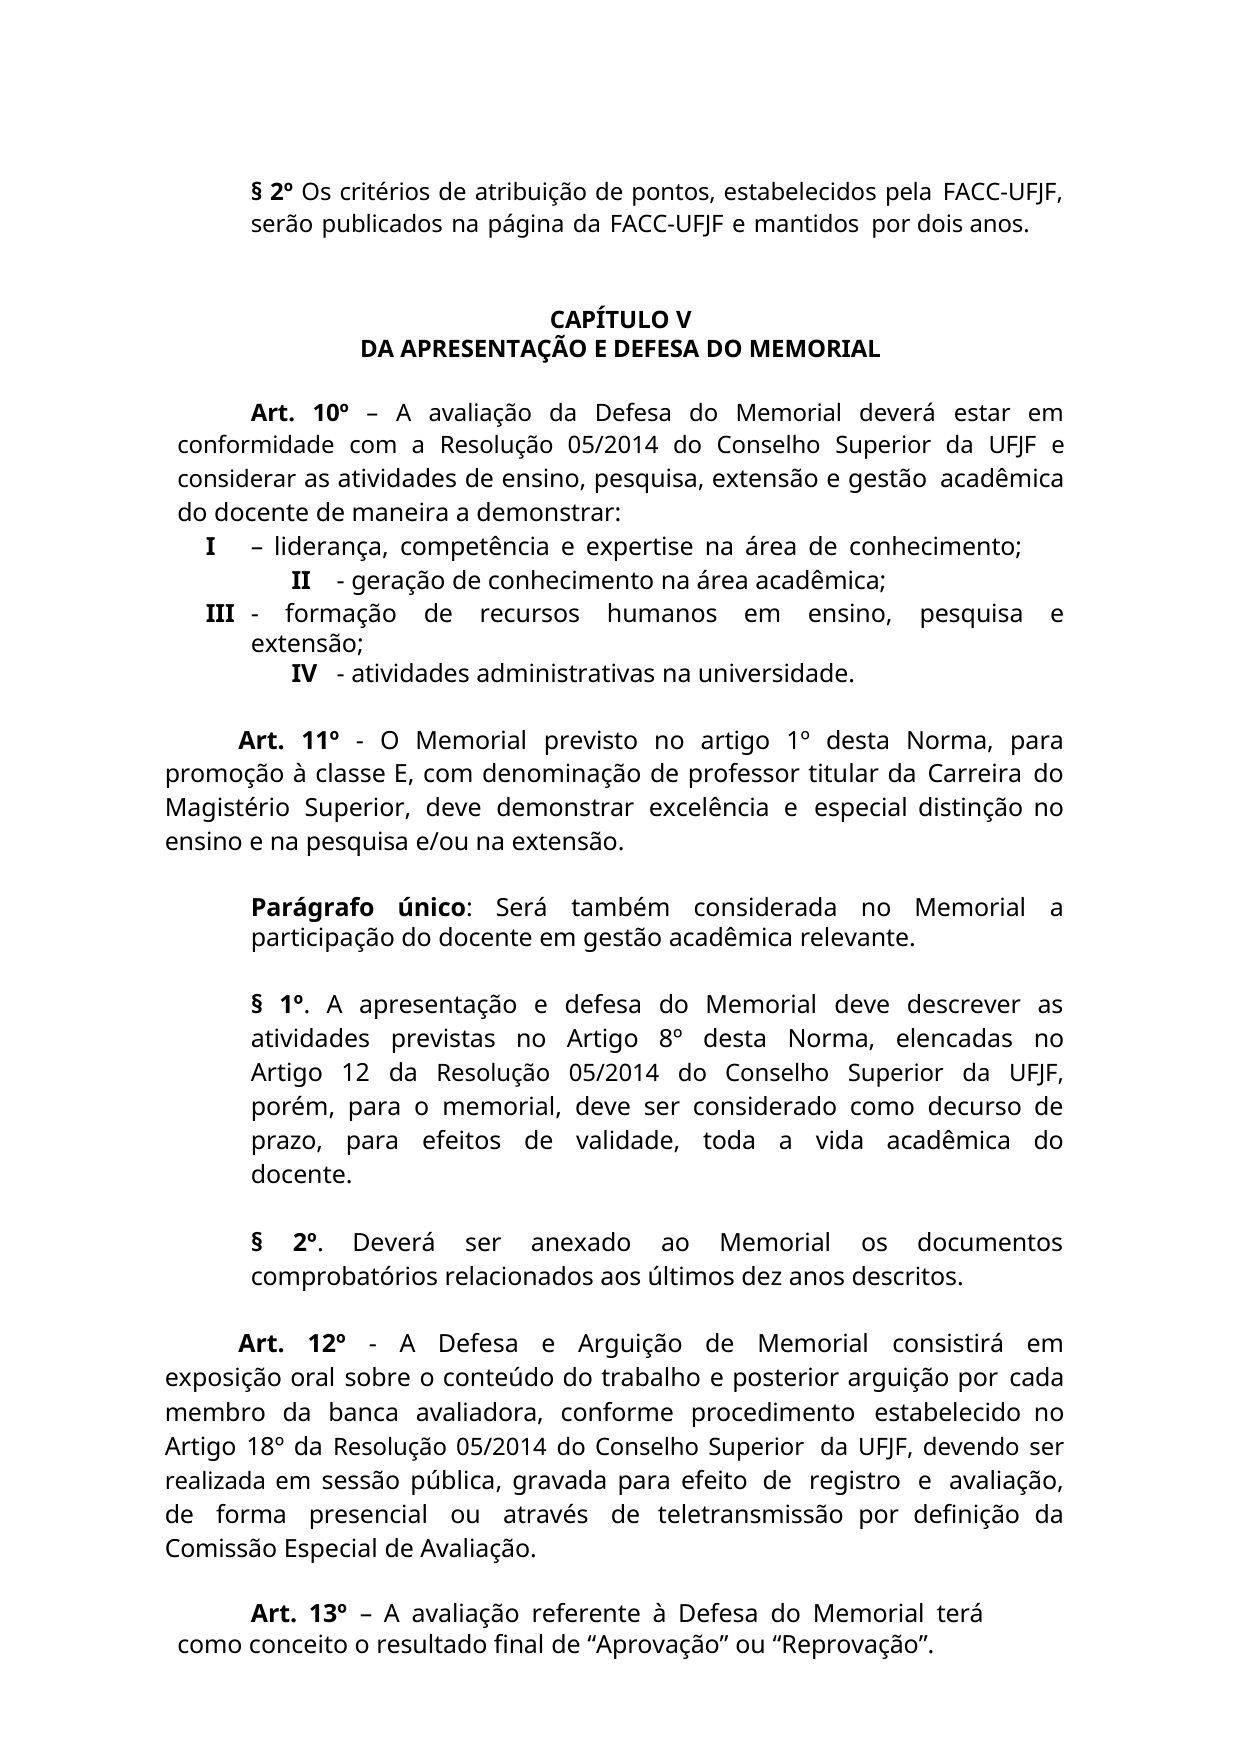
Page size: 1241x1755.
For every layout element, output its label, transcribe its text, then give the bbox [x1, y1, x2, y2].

text CAPÍTULO V [303, 305, 937, 334]
list - formação de recursos humanos em ensino, pesquisa e extensão; [206, 598, 1064, 658]
text Art. 10º – A avaliação da Defesa do Memorial deverá estar em conformidade com a Resolução 05/2014 do Conselho Superior da UFJF e considerar as atividades de ensino, pesquisa, extensão e gestão acadêmica do docente de maneira a demonstrar: [177, 396, 1064, 529]
text Art. 13º – A avaliação referente à Defesa do Memorial terá [251, 1599, 1076, 1629]
list - atividades administrativas na universidade. [291, 658, 1076, 688]
text como conceito o resultado final de “Aprovação” ou “Reprovação”. [177, 1629, 1076, 1659]
text § 2º Os critérios de atribuição de pontos, estabelecidos pela FACC-UFJF, serão publicados na página da FACC-UFJF e mantidos por dois anos. [251, 174, 1064, 240]
text Parágrafo único: Será também considerada no Memorial a participação do docente em gestão acadêmica relevante. [251, 893, 1063, 953]
list - geração de conhecimento na área acadêmica; [291, 563, 1076, 597]
text Art. 11º - O Memorial previsto no artigo 1º desta Norma, para promoção à classe E, com denominação de professor titular da Carreira do Magistério Superior, deve demonstrar excelência e especial distinção no ensino e na pesquisa e/ou na extensão. [164, 722, 1064, 857]
text § 1º. A apresentação e defesa do Memorial deve descrever as atividades previstas no Artigo 8º desta Norma, elencadas no Artigo 12 da Resolução 05/2014 do Conselho Superior da UFJF, porém, para o memorial, deve ser considerado como decurso de prazo, para efeitos de validade, toda a vida acadêmica do docente. [251, 986, 1064, 1191]
list – liderança, competência e expertise na área de conhecimento; [206, 529, 1063, 563]
text § 2º. Deverá ser anexado ao Memorial os documentos comprobatórios relacionados aos últimos dez anos descritos. [251, 1224, 1063, 1292]
text Art. 12º - A Defesa e Arguição de Memorial consistirá em exposição oral sobre o conteúdo do trabalho e posterior arguição por cada membro da banca avaliadora, conforme procedimento estabelecido no Artigo 18º da Resolução 05/2014 do Conselho Superior da UFJF, devendo ser realizada em sessão pública, gravada para efeito de registro e avaliação, de forma presencial ou através de teletransmissão por definição da Comissão Especial de Avaliação. [164, 1326, 1064, 1564]
text DA APRESENTAÇÃO E DEFESA DO MEMORIAL [178, 334, 1062, 363]
